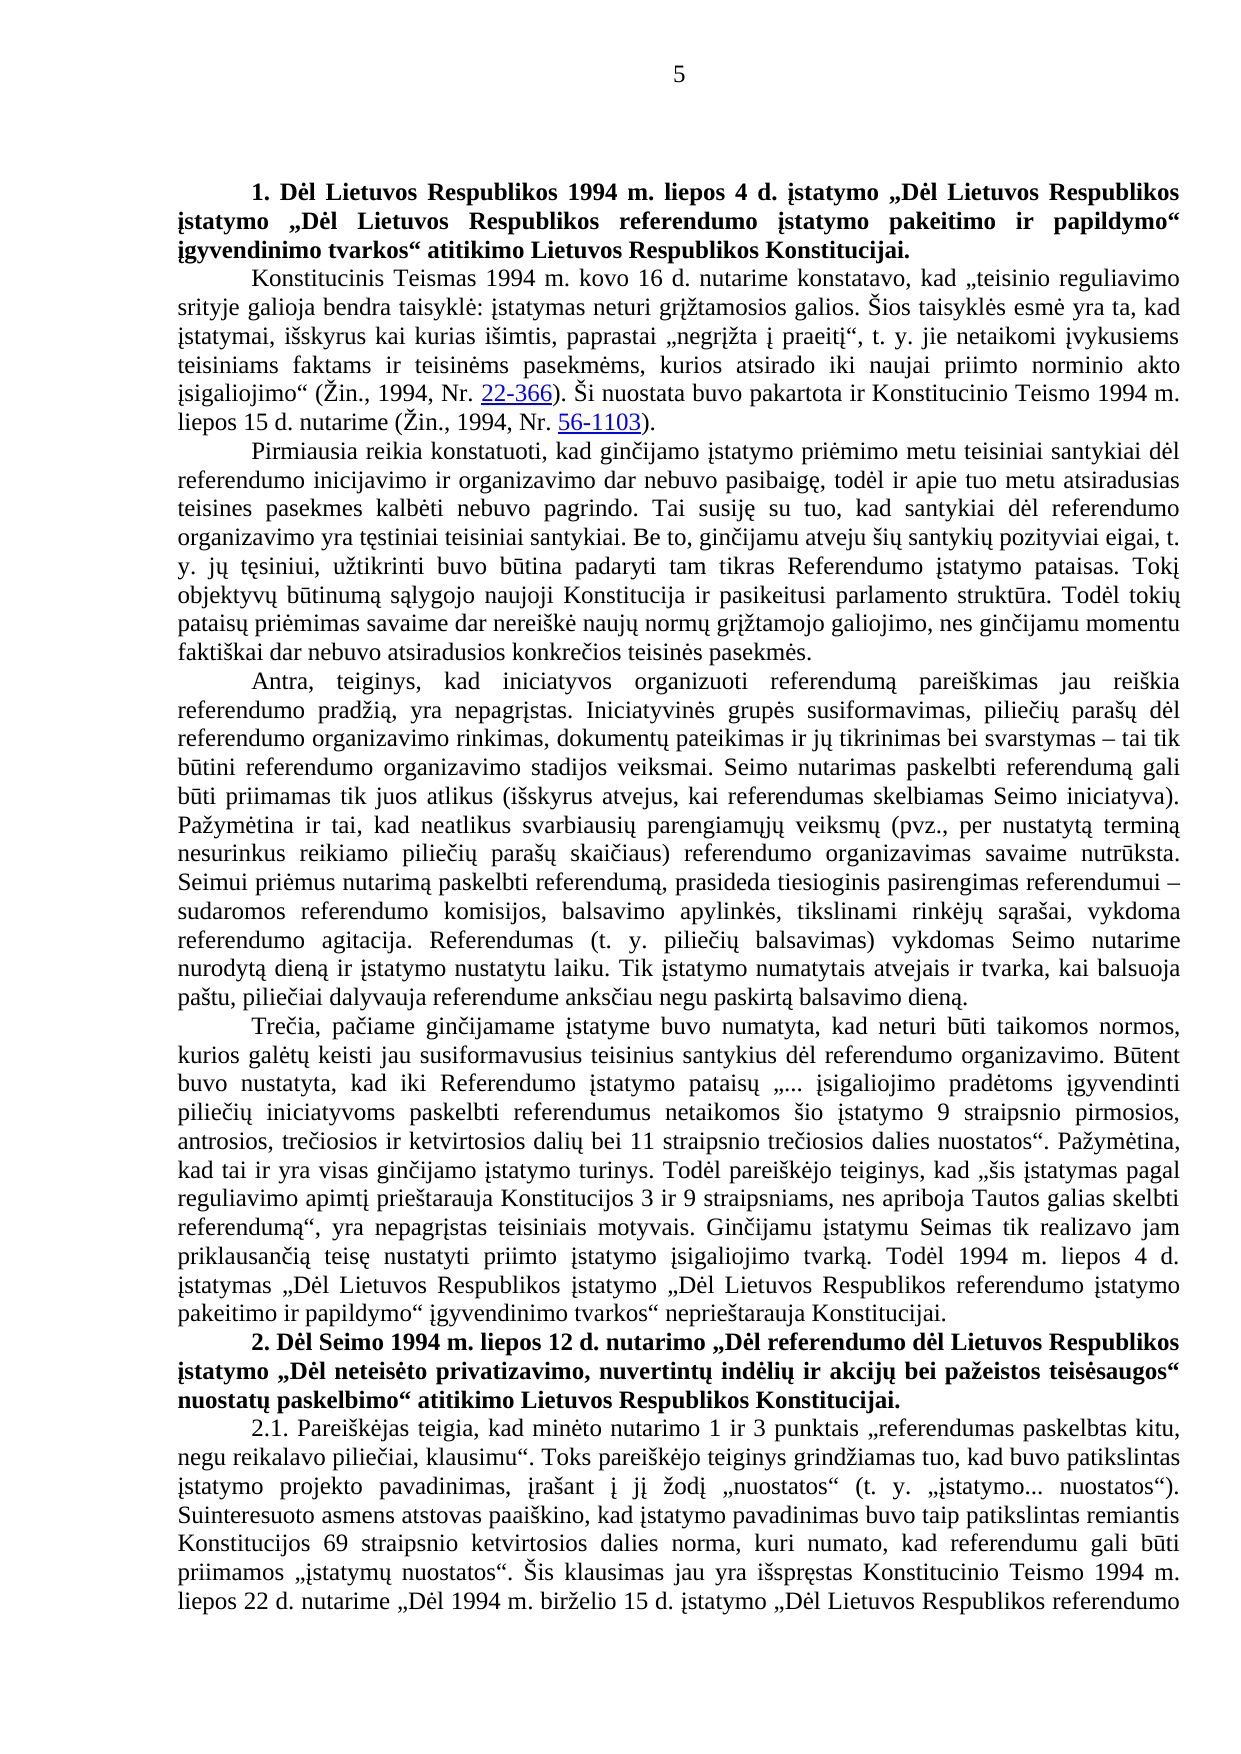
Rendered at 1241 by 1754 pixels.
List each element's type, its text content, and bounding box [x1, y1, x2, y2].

text Trečia, pačiame ginčijamame įstatyme buvo numatyta, kad neturi būti taikomos normos, kurios galėtų keisti jau susiformavusius teisinius santykius dėl referendumo organizavimo. Būtent buvo nustatyta, kad iki Referendumo įstatymo pataisų „... įsigaliojimo pradėtoms įgyvendinti piliečių iniciatyvoms paskelbti referendumus netaikomos šio įstatymo 9 straipsnio pirmosios, antrosios, trečiosios ir ketvirtosios dalių bei 11 straipsnio trečiosios dalies nuostatos“. Pažymėtina, kad tai ir yra visas ginčijamo įstatymo turinys. Todėl pareiškėjo teiginys, kad „šis įstatymas pagal reguliavimo apimtį prieštarauja Konstitucijos 3 ir 9 straipsniams, nes apriboja Tautos galias skelbti referendumą“, yra nepagrįstas teisiniais motyvais. Ginčijamu įstatymu Seimas tik realizavo jam priklausančią teisę nustatyti priimto įstatymo įsigaliojimo tvarką. Todėl 1994 m. liepos 4 d. įstatymas „Dėl Lietuvos Respublikos įstatymo „Dėl Lietuvos Respublikos referendumo įstatymo pakeitimo ir papildymo“ įgyvendinimo tvarkos“ neprieštarauja Konstitucijai. [177, 1011, 1181, 1327]
text Pirmiausia reikia konstatuoti, kad ginčijamo įstatymo priėmimo metu teisiniai santykiai dėl referendumo inicijavimo ir organizavimo dar nebuvo pasibaigę, todėl ir apie tuo metu atsiradusias teisines pasekmes kalbėti nebuvo pagrindo. Tai susiję su tuo, kad santykiai dėl referendumo organizavimo yra tęstiniai teisiniai santykiai. Be to, ginčijamu atveju šių santykių pozityviai eigai, t. y. jų tęsiniui, užtikrinti buvo būtina padaryti tam tikras Referendumo įstatymo pataisas. Tokį objektyvų būtinumą sąlygojo naujoji Konstitucija ir pasikeitusi parlamento struktūra. Todėl tokių pataisų priėmimas savaime dar nereiškė naujų normų grįžtamojo galiojimo, nes ginčijamu momentu faktiškai dar nebuvo atsiradusios konkrečios teisinės pasekmės. [177, 436, 1181, 666]
text 1. Dėl Lietuvos Respublikos 1994 m. liepos 4 d. įstatymo „Dėl Lietuvos Respublikos įstatymo „Dėl Lietuvos Respublikos referendumo įstatymo pakeitimo ir papildymo“ įgyvendinimo tvarkos“ atitikimo Lietuvos Respublikos Konstitucijai. [177, 177, 1181, 263]
text 2. Dėl Seimo 1994 m. liepos 12 d. nutarimo „Dėl referendumo dėl Lietuvos Respublikos įstatymo „Dėl neteisėto privatizavimo, nuvertintų indėlių ir akcijų bei pažeistos teisėsaugos“ nuostatų paskelbimo“ atitikimo Lietuvos Respublikos Konstitucijai. [177, 1327, 1181, 1413]
text Antra, teiginys, kad iniciatyvos organizuoti referendumą pareiškimas jau reiškia referendumo pradžią, yra nepagrįstas. Iniciatyvinės grupės susiformavimas, piliečių parašų dėl referendumo organizavimo rinkimas, dokumentų pateikimas ir jų tikrinimas bei svarstymas – tai tik būtini referendumo organizavimo stadijos veiksmai. Seimo nutarimas paskelbti referendumą gali būti priimamas tik juos atlikus (išskyrus atvejus, kai referendumas skelbiamas Seimo iniciatyva). Pažymėtina ir tai, kad neatlikus svarbiausių parengiamųjų veiksmų (pvz., per nustatytą terminą nesurinkus reikiamo piliečių parašų skaičiaus) referendumo organizavimas savaime nutrūksta. Seimui priėmus nutarimą paskelbti referendumą, prasideda tiesioginis pasirengimas referendumui – sudaromos referendumo komisijos, balsavimo apylinkės, tikslinami rinkėjų sąrašai, vykdoma referendumo agitacija. Referendumas (t. y. piliečių balsavimas) vykdomas Seimo nutarime nurodytą dieną ir įstatymo nustatytu laiku. Tik įstatymo numatytais atvejais ir tvarka, kai balsuoja paštu, piliečiai dalyvauja referendume anksčiau negu paskirtą balsavimo dieną. [177, 666, 1181, 1011]
text Konstitucinis Teismas 1994 m. kovo 16 d. nutarime konstatavo, kad „teisinio reguliavimo srityje galioja bendra taisyklė: įstatymas neturi grįžtamosios galios. Šios taisyklės esmė yra ta, kad įstatymai, išskyrus kai kurias išimtis, paprastai „negrįžta į praeitį“, t. y. jie netaikomi įvykusiems teisiniams faktams ir teisinėms pasekmėms, kurios atsirado iki naujai priimto norminio akto įsigaliojimo“ (Žin., 1994, Nr. 22-366). Ši nuostata buvo pakartota ir Konstitucinio Teismo 1994 m. liepos 15 d. nutarime (Žin., 1994, Nr. 56-1103). [177, 263, 1181, 436]
text 2.1. Pareiškėjas teigia, kad minėto nutarimo 1 ir 3 punktais „referendumas paskelbtas kitu, negu reikalavo piliečiai, klausimu“. Toks pareiškėjo teiginys grindžiamas tuo, kad buvo patikslintas įstatymo projekto pavadinimas, įrašant į jį žodį „nuostatos“ (t. y. „įstatymo... nuostatos“). Suinteresuoto asmens atstovas paaiškino, kad įstatymo pavadinimas buvo taip patikslintas remiantis Konstitucijos 69 straipsnio ketvirtosios dalies norma, kuri numato, kad referendumu gali būti priimamos „įstatymų nuostatos“. Šis klausimas jau yra išspręstas Konstitucinio Teismo 1994 m. liepos 22 d. nutarime „Dėl 1994 m. birželio 15 d. įstatymo „Dėl Lietuvos Respublikos referendumo [177, 1413, 1181, 1615]
